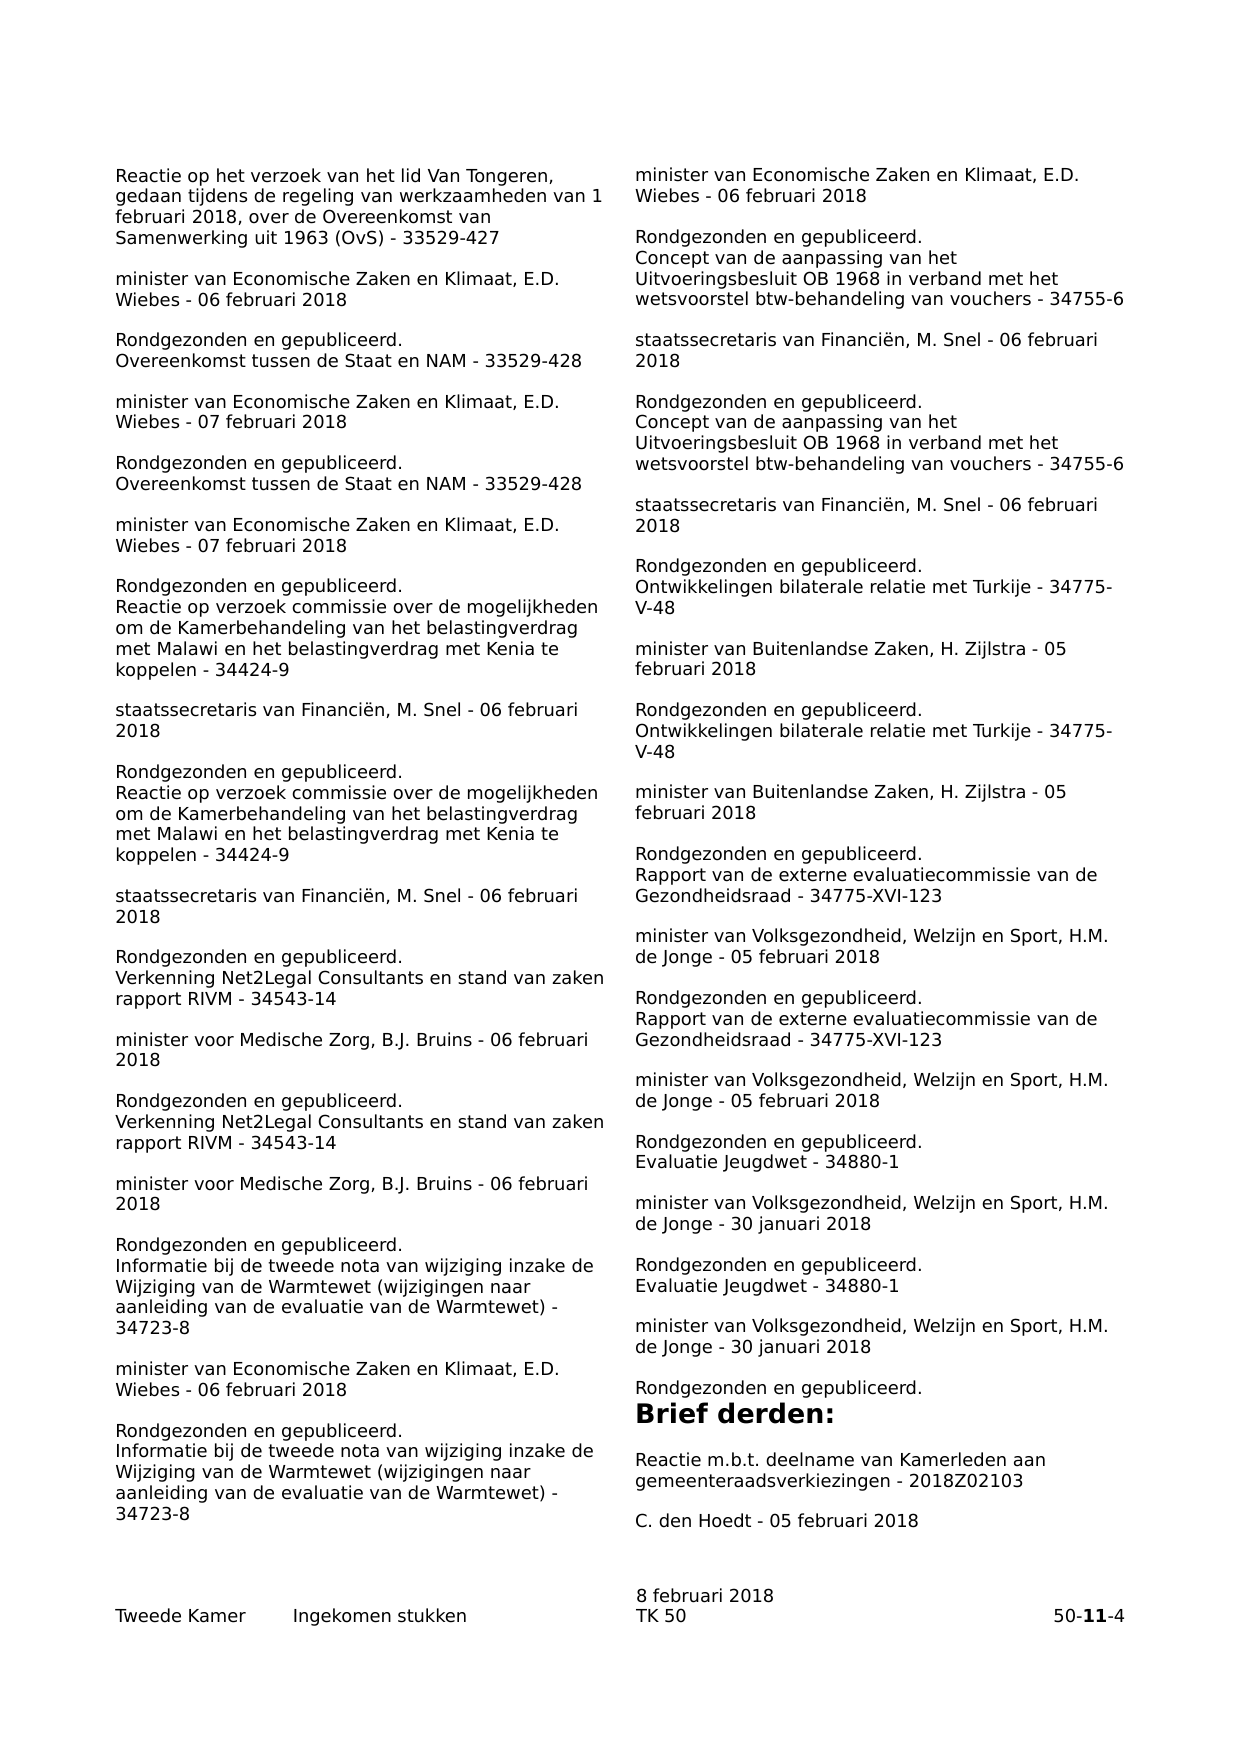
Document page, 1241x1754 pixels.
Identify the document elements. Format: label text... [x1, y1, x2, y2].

text Rondgezonden en gepubliceerd. [635, 1254, 1125, 1275]
text Informatie bij de tweede nota van wijziging inzake de Wijziging van de Warmtewet (wijzigingen naar aanleiding van de evaluatie van de Warmtewet) - 34723-8 [115, 1256, 605, 1339]
text Rondgezonden en gepubliceerd. [115, 453, 605, 474]
text minister van Volksgezondheid, Welzijn en Sport, H.M. de Jonge - 30 januari 2018 [635, 1316, 1125, 1358]
title Brief derden: [635, 1398, 1125, 1429]
text Reactie m.b.t. deelname van Kamerleden aan gemeenteraadsverkiezingen - 2018Z02103 [635, 1449, 1125, 1491]
text Rondgezonden en gepubliceerd. [635, 556, 1125, 577]
text Overeenkomst tussen de Staat en NAM - 33529-428 [115, 474, 605, 495]
text Rondgezonden en gepubliceerd. [115, 330, 605, 351]
text Rondgezonden en gepubliceerd. [115, 1235, 605, 1256]
text minister van Economische Zaken en Klimaat, E.D. Wiebes - 06 februari 2018 [635, 165, 1125, 207]
text Rondgezonden en gepubliceerd. [635, 700, 1125, 721]
text minister van Buitenlandse Zaken, H. Zijlstra - 05 februari 2018 [635, 638, 1125, 680]
text minister van Economische Zaken en Klimaat, E.D. Wiebes - 06 februari 2018 [115, 1359, 605, 1400]
text Rondgezonden en gepubliceerd. [635, 227, 1125, 247]
text minister van Economische Zaken en Klimaat, E.D. Wiebes - 07 februari 2018 [115, 392, 605, 433]
text Rondgezonden en gepubliceerd. [635, 391, 1125, 412]
text minister van Volksgezondheid, Welzijn en Sport, H.M. de Jonge - 05 februari 2018 [635, 1070, 1125, 1112]
text minister van Volksgezondheid, Welzijn en Sport, H.M. de Jonge - 05 februari 2018 [635, 926, 1125, 968]
text Rondgezonden en gepubliceerd. [115, 1091, 605, 1112]
text Rapport van de externe evaluatiecommissie van de Gezondheidsraad - 34775-XVI-123 [635, 1008, 1125, 1050]
text Concept van de aanpassing van het Uitvoeringsbesluit OB 1968 in verband met het wetsvoorstel btw-behandeling van vouchers - 34755-6 [635, 247, 1125, 310]
text minister van Volksgezondheid, Welzijn en Sport, H.M. de Jonge - 30 januari 2018 [635, 1193, 1125, 1234]
text C. den Hoedt - 05 februari 2018 [635, 1511, 1125, 1532]
text Verkenning Net2Legal Consultants en stand van zaken rapport RIVM - 34543-14 [115, 1112, 605, 1153]
text Rondgezonden en gepubliceerd. [635, 988, 1125, 1008]
text staatssecretaris van Financiën, M. Snel - 06 februari 2018 [115, 886, 605, 927]
text Rondgezonden en gepubliceerd. [635, 1378, 1125, 1398]
text minister van Economische Zaken en Klimaat, E.D. Wiebes - 06 februari 2018 [115, 269, 605, 310]
text Rondgezonden en gepubliceerd. [115, 1420, 605, 1441]
text staatssecretaris van Financiën, M. Snel - 06 februari 2018 [635, 330, 1125, 371]
text Rapport van de externe evaluatiecommissie van de Gezondheidsraad - 34775-XVI-123 [635, 864, 1125, 906]
text Rondgezonden en gepubliceerd. [635, 844, 1125, 864]
text Rondgezonden en gepubliceerd. [115, 576, 605, 597]
text Overeenkomst tussen de Staat en NAM - 33529-428 [115, 351, 605, 372]
text Verkenning Net2Legal Consultants en stand van zaken rapport RIVM - 34543-14 [115, 968, 605, 1009]
text Rondgezonden en gepubliceerd. [635, 1132, 1125, 1152]
text Ontwikkelingen bilaterale relatie met Turkije - 34775-V-48 [635, 721, 1125, 762]
text minister voor Medische Zorg, B.J. Bruins - 06 februari 2018 [115, 1173, 605, 1215]
text staatssecretaris van Financiën, M. Snel - 06 februari 2018 [115, 700, 605, 742]
text Reactie op verzoek commissie over de mogelijkheden om de Kamerbehandeling van het belastingverdrag met Malawi en het belastingverdrag met Kenia te koppelen - 34424-9 [115, 597, 605, 680]
text Reactie op verzoek commissie over de mogelijkheden om de Kamerbehandeling van het belastingverdrag met Malawi en het belastingverdrag met Kenia te koppelen - 34424-9 [115, 782, 605, 866]
text Ontwikkelingen bilaterale relatie met Turkije - 34775-V-48 [635, 577, 1125, 618]
text minister van Economische Zaken en Klimaat, E.D. Wiebes - 07 februari 2018 [115, 515, 605, 556]
text Rondgezonden en gepubliceerd. [115, 762, 605, 782]
text staatssecretaris van Financiën, M. Snel - 06 februari 2018 [635, 495, 1125, 536]
text Rondgezonden en gepubliceerd. [115, 947, 605, 968]
text Concept van de aanpassing van het Uitvoeringsbesluit OB 1968 in verband met het wetsvoorstel btw-behandeling van vouchers - 34755-6 [635, 412, 1125, 475]
text minister van Buitenlandse Zaken, H. Zijlstra - 05 februari 2018 [635, 782, 1125, 824]
text minister voor Medische Zorg, B.J. Bruins - 06 februari 2018 [115, 1029, 605, 1071]
text Evaluatie Jeugdwet - 34880-1 [635, 1275, 1125, 1296]
text Evaluatie Jeugdwet - 34880-1 [635, 1152, 1125, 1173]
text Reactie op het verzoek van het lid Van Tongeren, gedaan tijdens de regeling van werkzaamheden van 1 februari 2018, over de Overeenkomst van Samenwerking uit 1963 (OvS) - 33529-427 [115, 165, 605, 249]
text Informatie bij de tweede nota van wijziging inzake de Wijziging van de Warmtewet (wijzigingen naar aanleiding van de evaluatie van de Warmtewet) - 34723-8 [115, 1441, 605, 1524]
